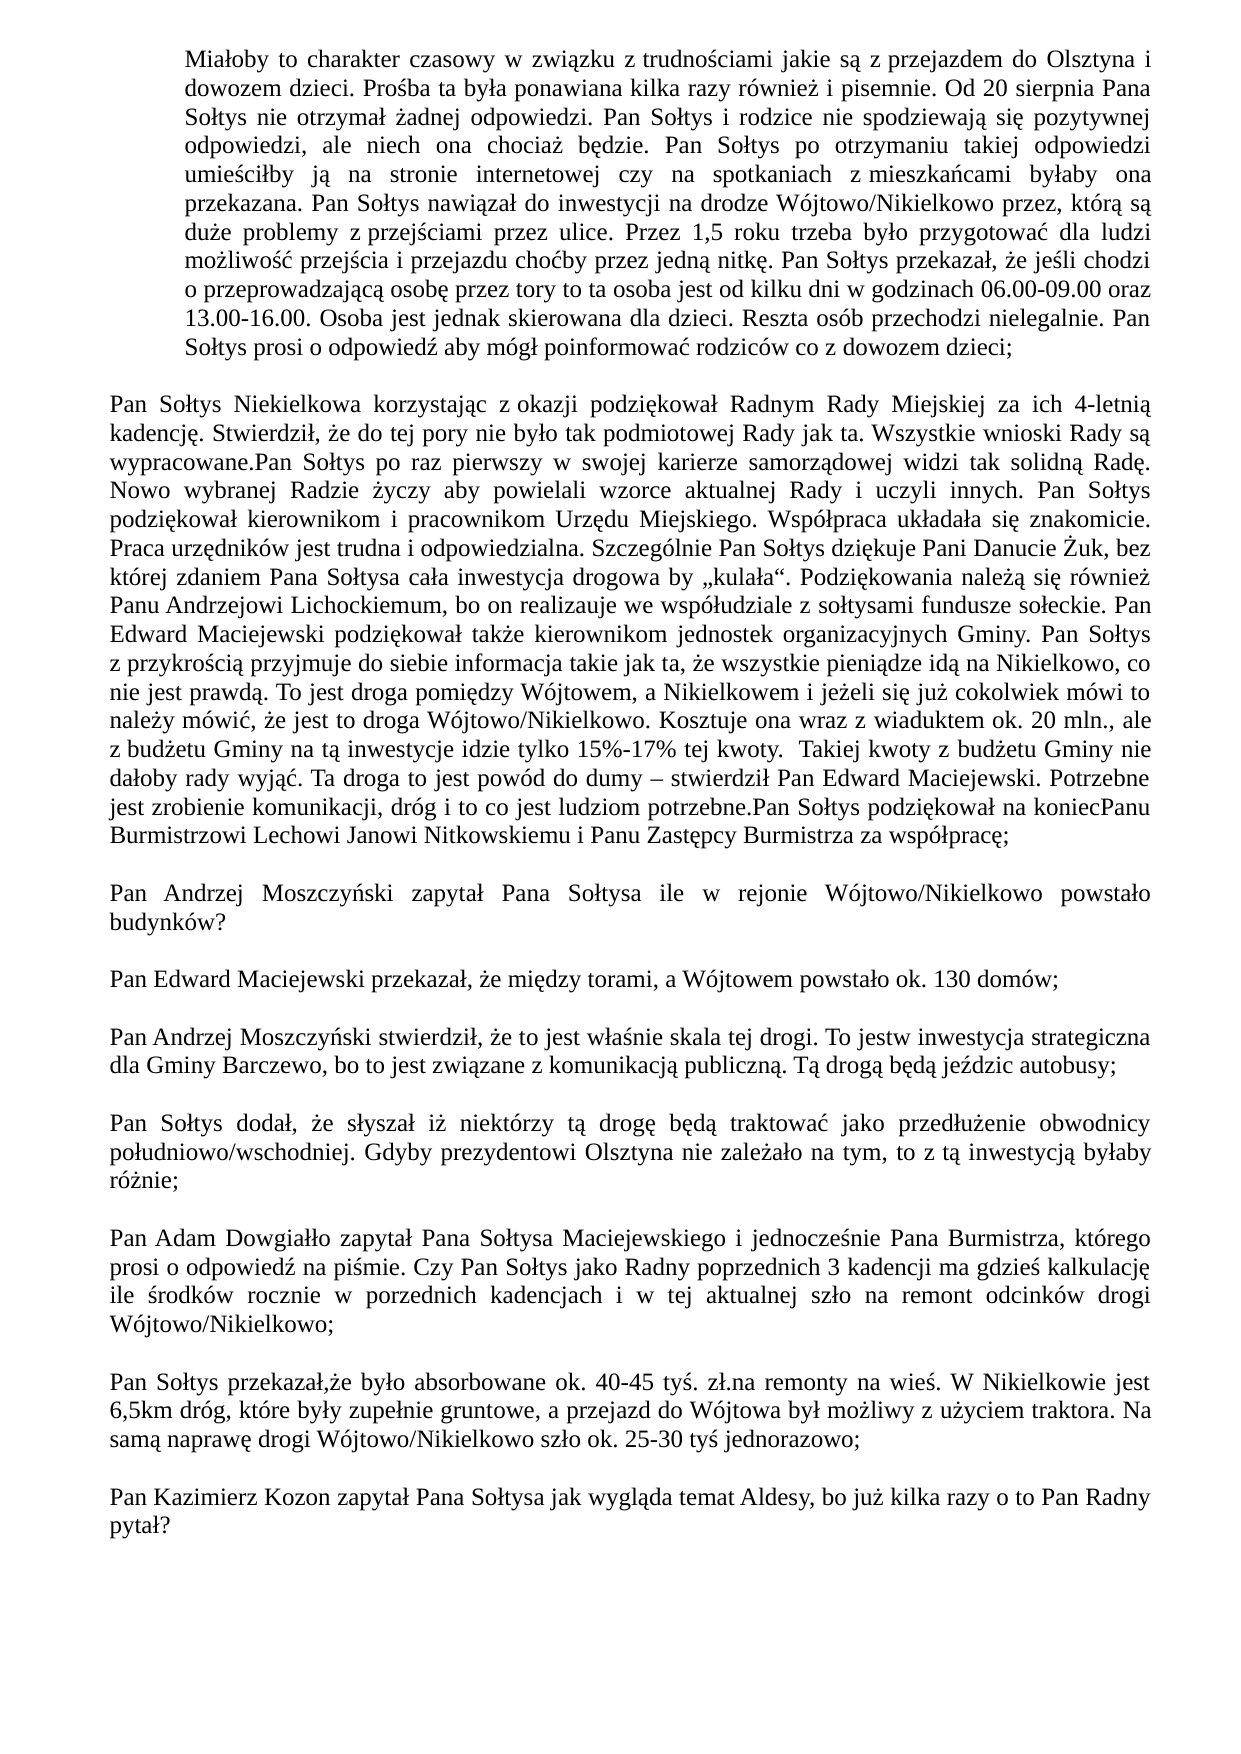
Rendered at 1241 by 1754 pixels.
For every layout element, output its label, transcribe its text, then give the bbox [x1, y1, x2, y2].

text Pan Sołtys dodał, że słyszał iż niektórzy tą drogę będą traktować jako przedłużenie obwodnicy południowo/wschodniej. Gdyby prezydentowi Olsztyna nie zależało na tym, to z tą inwestycją byłaby różnie; [109, 1108, 1152, 1194]
list Miałoby to charakter czasowy w związku z trudnościami jakie są z przejazdem do Olsztyna i dowozem dzieci. Prośba ta była ponawiana kilka razy również i pisemnie. Od 20 sierpnia Pana Sołtys nie otrzymał żadnej odpowiedzi. Pan Sołtys i rodzice nie spodziewają się pozytywnej odpowiedzi, ale niech ona chociaż będzie. Pan Sołtys po otrzymaniu takiej odpowiedzi umieściłby ją na stronie internetowej czy na spotkaniach z mieszkańcami byłaby ona przekazana. Pan Sołtys nawiązał do inwestycji na drodze Wójtowo/Nikielkowo przez, którą są duże problemy z przejściami przez ulice. Przez 1,5 roku trzeba było przygotować dla ludzi możliwość przejścia i przejazdu choćby przez jedną nitkę. Pan Sołtys przekazał, że jeśli chodzi o przeprowadzającą osobę przez tory to ta osoba jest od kilku dni w godzinach 06.00-09.00 oraz 13.00-16.00. Osoba jest jednak skierowana dla dzieci. Reszta osób przechodzi nielegalnie. Pan Sołtys prosi o odpowiedź aby mógł poinformować rodziców co z dowozem dzieci; [147, 44, 1152, 361]
text Pan Sołtys przekazał,że było absorbowane ok. 40-45 tyś. zł.na remonty na wieś. W Nikielkowie jest 6,5km dróg, które były zupełnie gruntowe, a przejazd do Wójtowa był możliwy z użyciem traktora. Na samą naprawę drogi Wójtowo/Nikielkowo szło ok. 25-30 tyś jednorazowo; [109, 1367, 1152, 1453]
text Pan Andrzej Moszczyński stwierdził, że to jest właśnie skala tej drogi. To jestw inwestycja strategiczna dla Gminy Barczewo, bo to jest związane z komunikacją publiczną. Tą drogą będą jeździc autobusy; [109, 1022, 1152, 1079]
text Pan Edward Maciejewski przekazał, że między torami, a Wójtowem powstało ok. 130 domów; [109, 964, 1152, 993]
text Pan Adam Dowgiałło zapytał Pana Sołtysa Maciejewskiego i jednocześnie Pana Burmistrza, którego prosi o odpowiedź na piśmie. Czy Pan Sołtys jako Radny poprzednich 3 kadencji ma gdzieś kalkulację ile środków rocznie w porzednich kadencjach i w tej aktualnej szło na remont odcinków drogi Wójtowo/Nikielkowo; [109, 1223, 1152, 1338]
text Pan Sołtys Niekielkowa korzystając z okazji podziękował Radnym Rady Miejskiej za ich 4-letnią kadencję. Stwierdził, że do tej pory nie było tak podmiotowej Rady jak ta. Wszystkie wnioski Rady są wypracowane.Pan Sołtys po raz pierwszy w swojej karierze samorządowej widzi tak solidną Radę. Nowo wybranej Radzie życzy aby powielali wzorce aktualnej Rady i uczyli innych. Pan Sołtys podziękował kierownikom i pracownikom Urzędu Miejskiego. Współpraca układała się znakomicie. Praca urzędników jest trudna i odpowiedzialna. Szczególnie Pan Sołtys dziękuje Pani Danucie Żuk, bez której zdaniem Pana Sołtysa cała inwestycja drogowa by „kulała“. Podziękowania należą się również Panu Andrzejowi Lichockiemum, bo on realizauje we współudziale z sołtysami fundusze sołeckie. Pan Edward Maciejewski podziękował także kierownikom jednostek organizacyjnych Gminy. Pan Sołtys z przykrością przyjmuje do siebie informacja takie jak ta, że wszystkie pieniądze idą na Nikielkowo, co nie jest prawdą. To jest droga pomiędzy Wójtowem, a Nikielkowem i jeżeli się już cokolwiek mówi to należy mówić, że jest to droga Wójtowo/Nikielkowo. Kosztuje ona wraz z wiaduktem ok. 20 mln., ale z budżetu Gminy na tą inwestycje idzie tylko 15%-17% tej kwoty. Takiej kwoty z budżetu Gminy nie dałoby rady wyjąć. Ta droga to jest powód do dumy – stwierdził Pan Edward Maciejewski. Potrzebne jest zrobienie komunikacji, dróg i to co jest ludziom potrzebne.Pan Sołtys podziękował na koniecPanu Burmistrzowi Lechowi Janowi Nitkowskiemu i Panu Zastępcy Burmistrza za współpracę; [109, 389, 1152, 849]
text Pan Andrzej Moszczyński zapytał Pana Sołtysa ile w rejonie Wójtowo/Nikielkowo powstało budynków? [109, 878, 1152, 936]
text Pan Kazimierz Kozon zapytał Pana Sołtysa jak wygląda temat Aldesy, bo już kilka razy o to Pan Radny pytał? [109, 1482, 1152, 1539]
